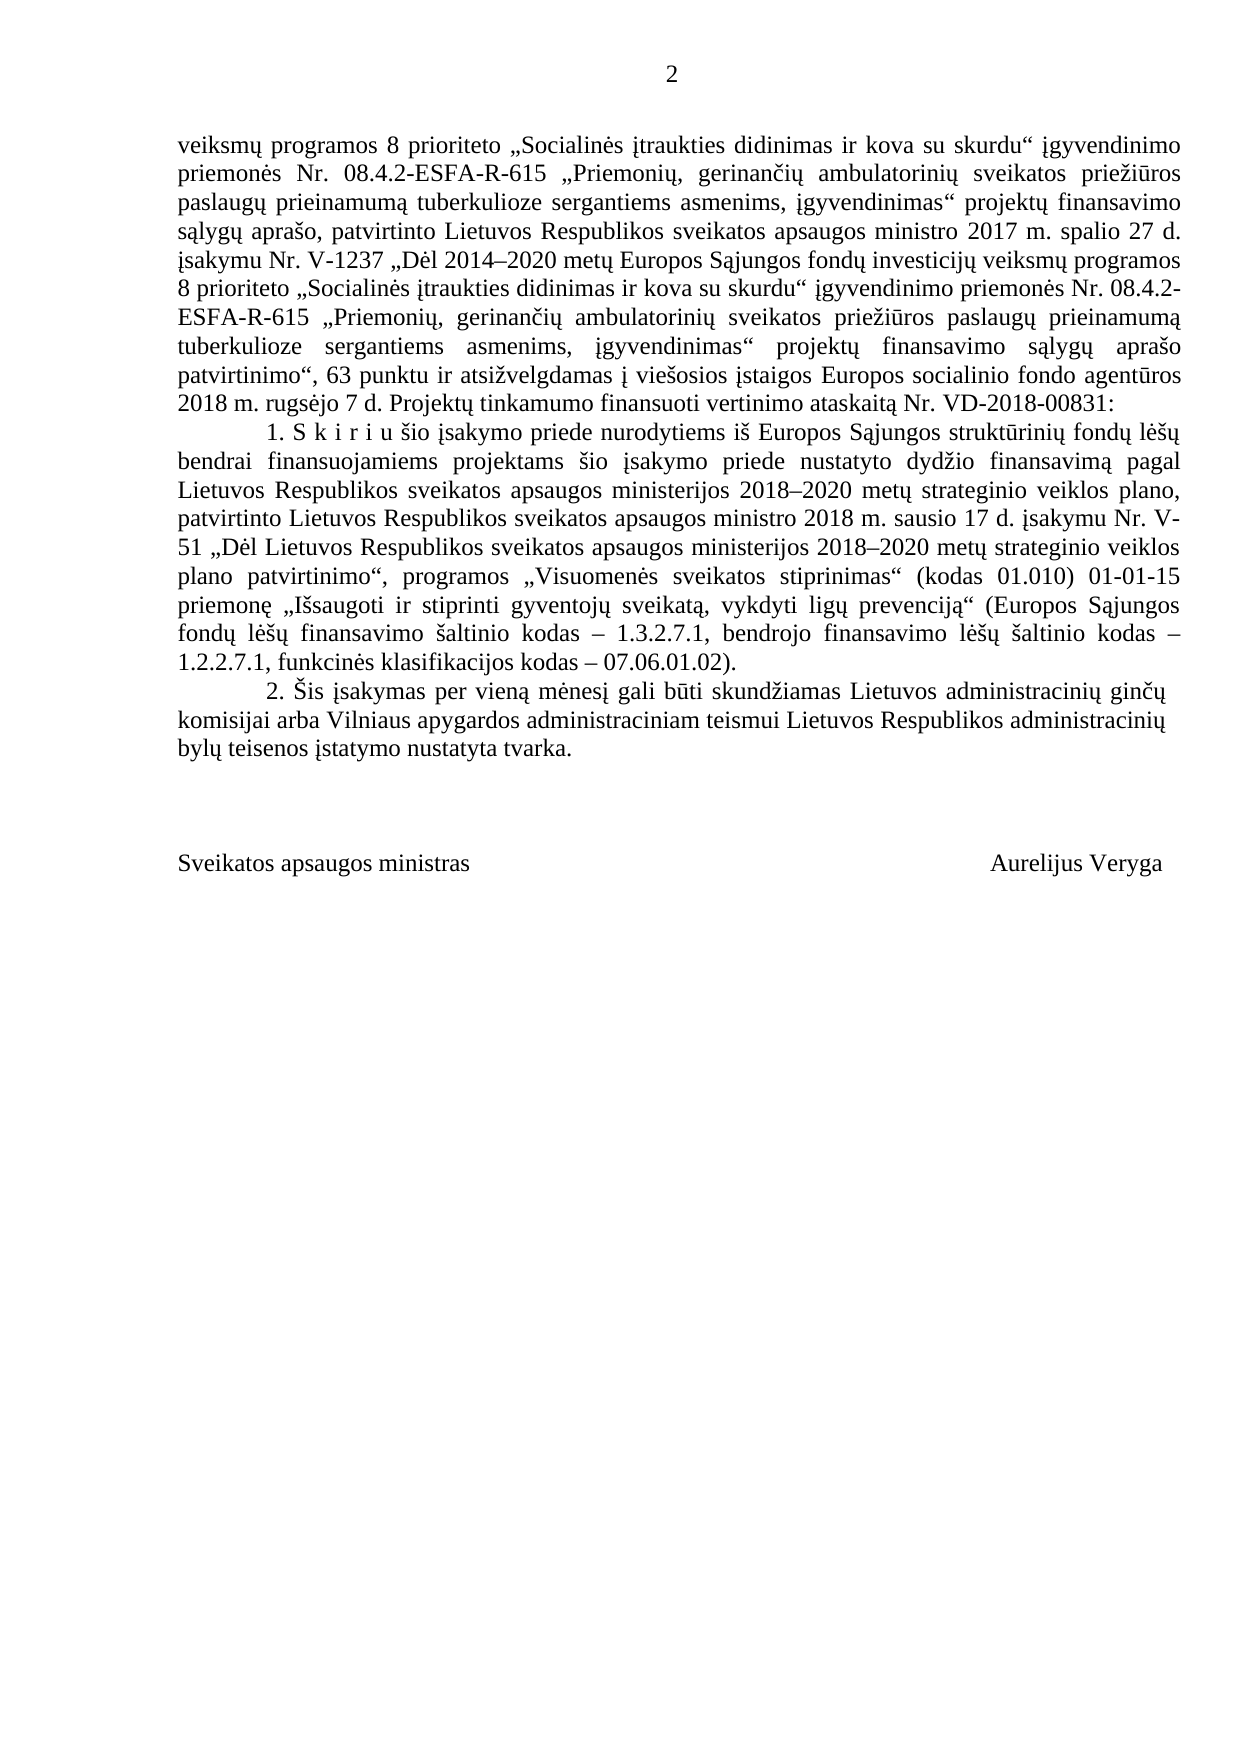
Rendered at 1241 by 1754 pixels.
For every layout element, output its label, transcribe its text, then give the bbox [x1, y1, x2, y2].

text Sveikatos apsaugos ministras Aurelijus Veryga [177, 848, 1167, 877]
text 1. S k i r i u šio įsakymo priede nurodytiems iš Europos Sąjungos struktūrinių fondų lėšų bendrai finansuojamiems projektams šio įsakymo priede nustatyto dydžio finansavimą pagal Lietuvos Respublikos sveikatos apsaugos ministerijos 2018–2020 metų strateginio veiklos plano, patvirtinto Lietuvos Respublikos sveikatos apsaugos ministro 2018 m. sausio 17 d. įsakymu Nr. V-51 „Dėl Lietuvos Respublikos sveikatos apsaugos ministerijos 2018–2020 metų strateginio veiklos plano patvirtinimo“, programos „Visuomenės sveikatos stiprinimas“ (kodas 01.010) 01-01-15 priemonę „Išsaugoti ir stiprinti gyventojų sveikatą, vykdyti ligų prevenciją“ (Europos Sąjungos fondų lėšų finansavimo šaltinio kodas – 1.3.2.7.1, bendrojo finansavimo lėšų šaltinio kodas – 1.2.2.7.1, funkcinės klasifikacijos kodas – 07.06.01.02). [177, 417, 1181, 676]
text veiksmų programos 8 prioriteto „Socialinės įtraukties didinimas ir kova su skurdu“ įgyvendinimo priemonės Nr. 08.4.2-ESFA-R-615 „Priemonių, gerinančių ambulatorinių sveikatos priežiūros paslaugų prieinamumą tuberkulioze sergantiems asmenims, įgyvendinimas“ projektų finansavimo sąlygų aprašo, patvirtinto Lietuvos Respublikos sveikatos apsaugos ministro 2017 m. spalio 27 d. įsakymu Nr. V-1237 „Dėl 2014–2020 metų Europos Sąjungos fondų investicijų veiksmų programos 8 prioriteto „Socialinės įtraukties didinimas ir kova su skurdu“ įgyvendinimo priemonės Nr. 08.4.2-ESFA-R-615 „Priemonių, gerinančių ambulatorinių sveikatos priežiūros paslaugų prieinamumą tuberkulioze sergantiems asmenims, įgyvendinimas“ projektų finansavimo sąlygų aprašo patvirtinimo“, 63 punktu ir atsižvelgdamas į viešosios įstaigos Europos socialinio fondo agentūros 2018 m. rugsėjo 7 d. Projektų tinkamumo finansuoti vertinimo ataskaitą Nr. VD-2018-00831: [177, 130, 1181, 417]
text 2. Šis įsakymas per vieną mėnesį gali būti skundžiamas Lietuvos administracinių ginčų komisijai arba Vilniaus apygardos administraciniam teismui Lietuvos Respublikos administracinių bylų teisenos įstatymo nustatyta tvarka. [177, 676, 1167, 762]
